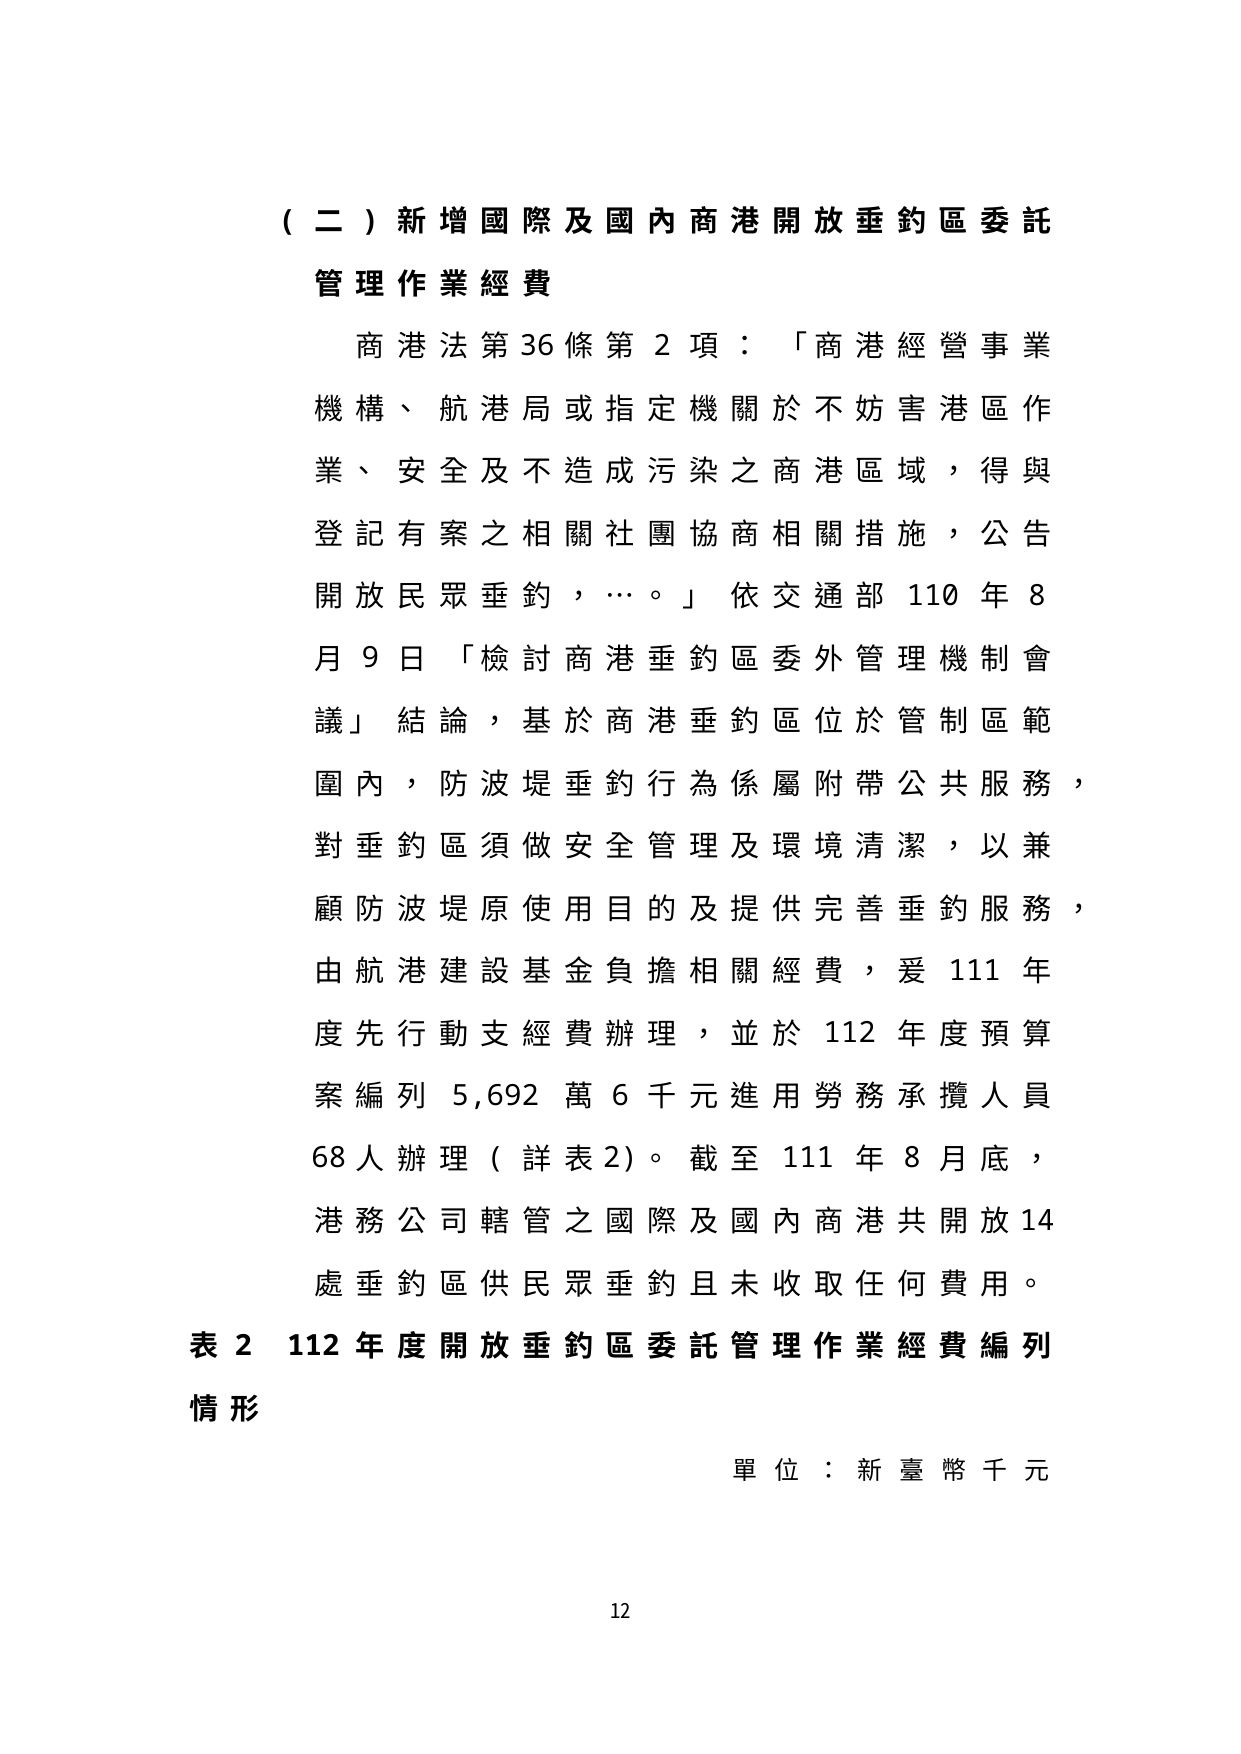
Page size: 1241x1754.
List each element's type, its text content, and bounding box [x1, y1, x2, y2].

text 單位：新臺幣千元 [183, 1427, 1058, 1490]
text 商港法第36條第2項：「商港經營事業機構、航港局或指定機關於不妨害港區作業、安全及不造成污染之商港區域，得與登記有案之相關社團協商相關措施，公告開放民眾垂釣，…。」依交通部110年8月9日「檢討商港垂釣區委外管理機制會議」結論，基於商港垂釣區位於管制區範圍內，防波堤垂釣行為係屬附帶公共服務，對垂釣區須做安全管理及環境清潔，以兼顧防波堤原使用目的及提供完善垂釣服務，由航港建設基金負擔相關經費，爰111年度先行動支經費辦理，並於112年度預算案編列5,692萬6千元進用勞務承攬人員68人辦理(詳表2)。截至111年8月底，港務公司轄管之國際及國內商港共開放14處垂釣區供民眾垂釣且未收取任何費用。 [271, 302, 1058, 1302]
text (二)新增國際及國內商港開放垂釣區委託管理作業經費 [242, 177, 1058, 302]
text 表2 112年度開放垂釣區委託管理作業經費編列情形 [180, 1302, 1058, 1427]
